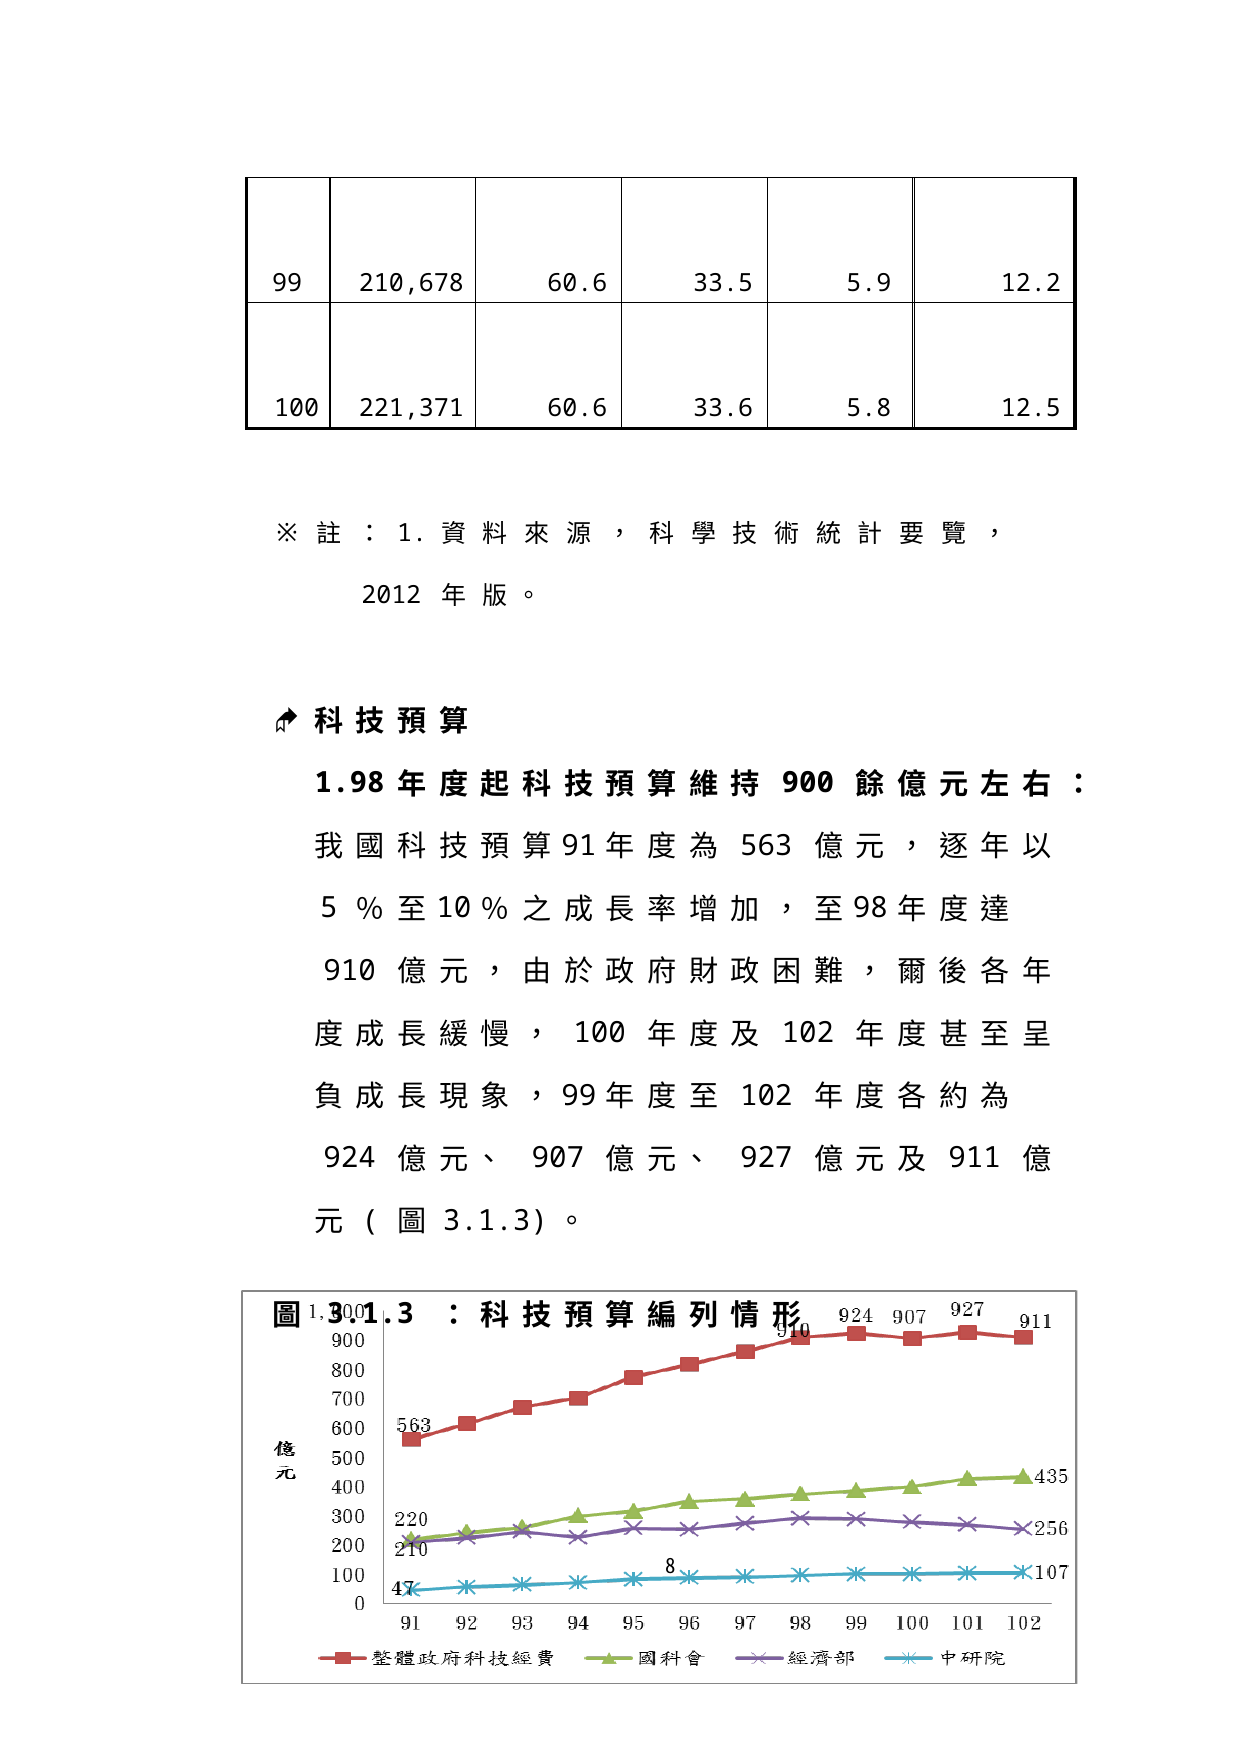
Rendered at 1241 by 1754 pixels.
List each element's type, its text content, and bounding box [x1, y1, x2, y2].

table_cell 33.5 [622, 178, 767, 302]
table_cell 221,371 [331, 303, 475, 427]
table_cell 210,678 [331, 178, 475, 302]
table_cell 12.5 [915, 303, 1073, 427]
text ※註：1.資料來源，科學技術統計要覽，2012年版。 [241, 490, 1058, 615]
table_cell 33.6 [622, 303, 767, 427]
table_cell 5.8 [768, 303, 912, 427]
table_cell 100 [248, 303, 329, 427]
table_cell 12.2 [915, 178, 1073, 302]
text 科技預算 [242, 677, 1058, 740]
table_cell 5.9 [768, 178, 912, 302]
text 1.98年度起科技預算維持900餘億元左右：我國科技預算91年度為563億元，逐年以5％至10％之成長率增加，至98年度達910億元，由於政府財政困難，爾後各年度成長緩慢，100年度及102年度甚至呈負成長現象，99年度至102年度各約為924億元、907億元、927億元及911億元(圖3.1.3)。 [271, 740, 1058, 1240]
table_cell 60.6 [476, 303, 621, 427]
table_cell 99 [248, 178, 329, 302]
text [241, 1240, 1058, 1290]
text 圖3.1.3：科技預算編列情形 [243, 1292, 1058, 1365]
table_cell 60.6 [476, 178, 621, 302]
